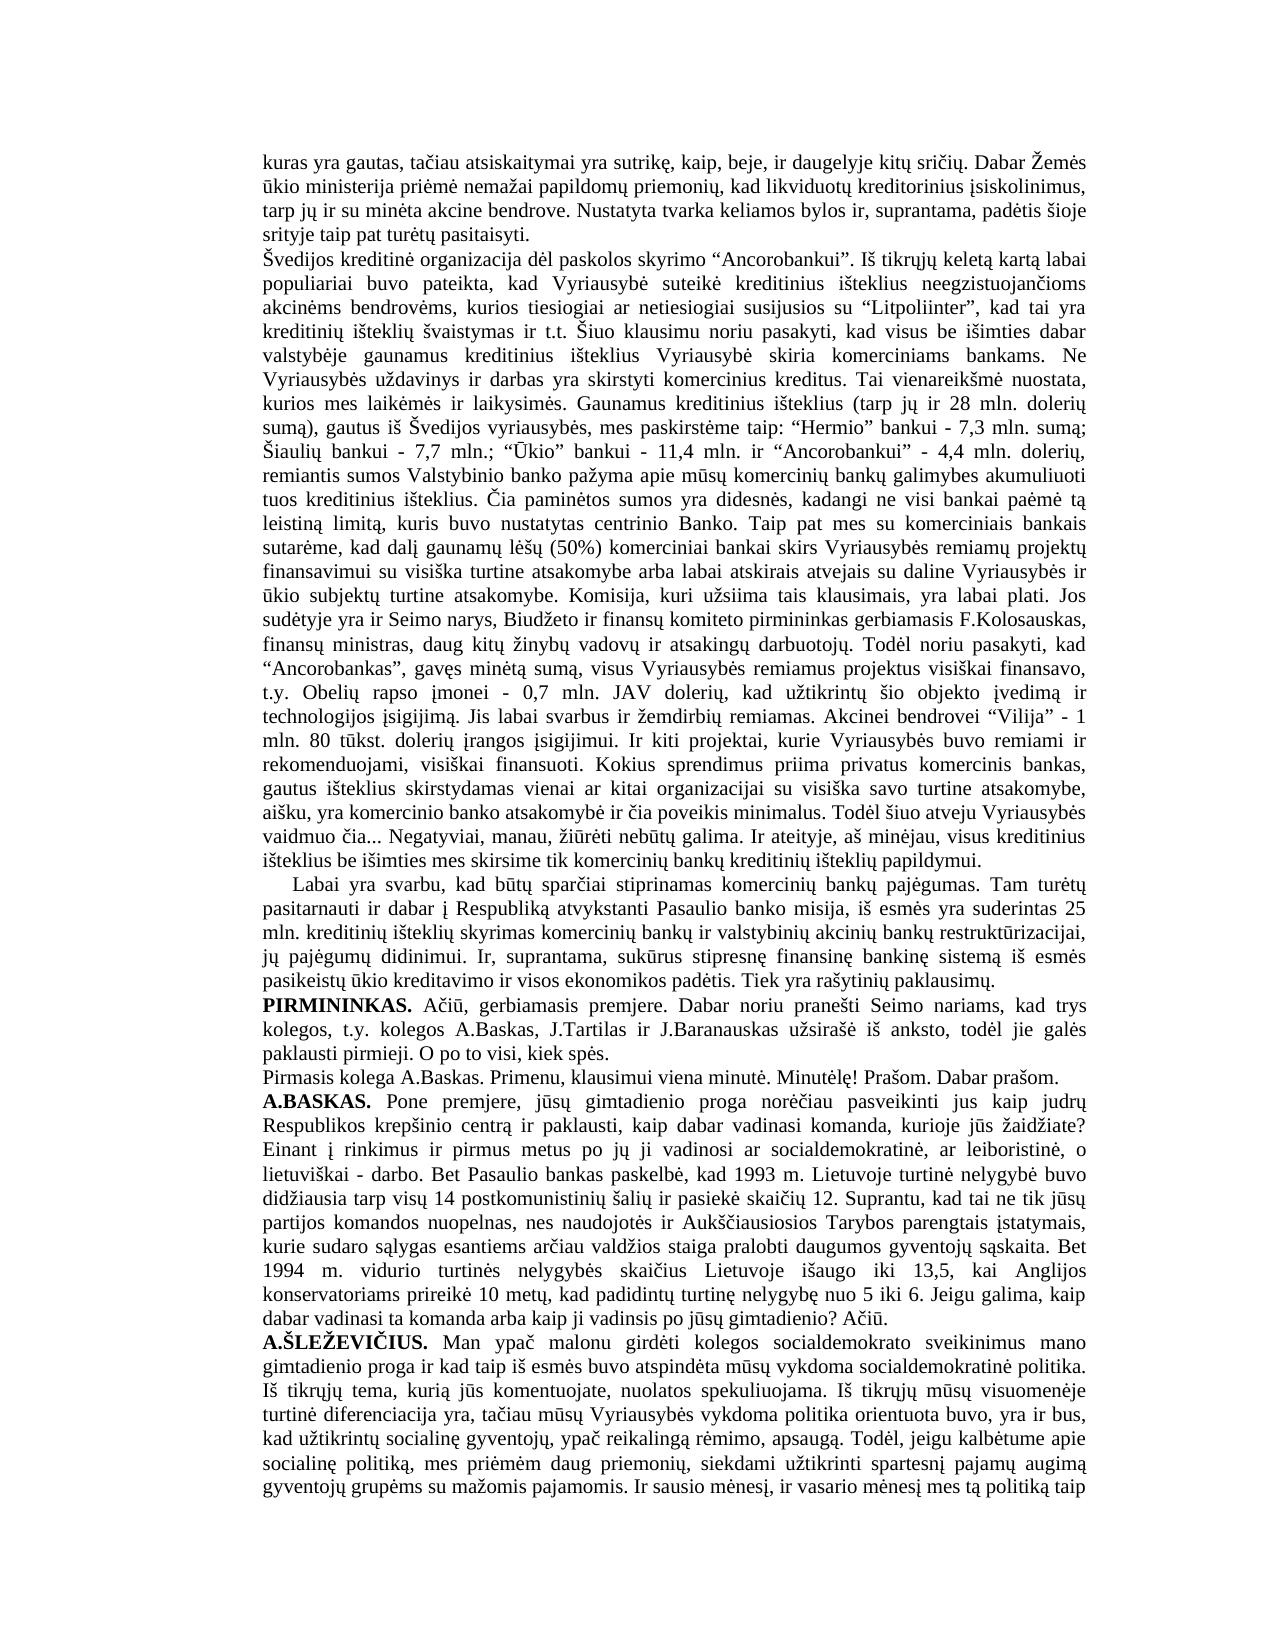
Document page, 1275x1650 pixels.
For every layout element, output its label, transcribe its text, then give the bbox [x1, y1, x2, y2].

text Švedijos kreditinė organizacija dėl paskolos skyrimo “Ancorobankui”. Iš tikrųjų keletą kartą labai populiariai buvo pateikta, kad Vyriausybė suteikė kreditinius išteklius neegzistuojančioms akcinėms bendrovėms, kurios tiesiogiai ar netiesiogiai susijusios su “Litpoliinter”, kad tai yra kreditinių išteklių švaistymas ir t.t. Šiuo klausimu noriu pasakyti, kad visus be išimties dabar valstybėje gaunamus kreditinius išteklius Vyriausybė skiria komerciniams bankams. Ne Vyriausybės uždavinys ir darbas yra skirstyti komercinius kreditus. Tai vienareikšmė nuostata, kurios mes laikėmės ir laikysimės. Gaunamus kreditinius išteklius (tarp jų ir 28 mln. dolerių sumą), gautus iš Švedijos vyriausybės, mes paskirstėme taip: “Hermio” bankui - 7,3 mln. sumą; Šiaulių bankui - 7,7 mln.; “Ūkio” bankui - 11,4 mln. ir “Ancorobankui” - 4,4 mln. dolerių, remiantis sumos Valstybinio banko pažyma apie mūsų komercinių bankų galimybes akumuliuoti tuos kreditinius išteklius. Čia paminėtos sumos yra didesnės, kadangi ne visi bankai paėmė tą leistiną limitą, kuris buvo nustatytas centrinio Banko. Taip pat mes su komerciniais bankais sutarėme, kad dalį gaunamų lėšų (50%) komerciniai bankai skirs Vyriausybės remiamų projektų finansavimui su visiška turtine atsakomybe arba labai atskirais atvejais su daline Vyriausybės ir ūkio subjektų turtine atsakomybe. Komisija, kuri užsiima tais klausimais, yra labai plati. Jos sudėtyje yra ir Seimo narys, Biudžeto ir finansų komiteto pirmininkas gerbiamasis F.Kolosauskas, finansų ministras, daug kitų žinybų vadovų ir atsakingų darbuotojų. Todėl noriu pasakyti, kad “Ancorobankas”, gavęs minėtą sumą, visus Vyriausybės remiamus projektus visiškai finansavo, t.y. Obelių rapso įmonei - 0,7 mln. JAV dolerių, kad užtikrintų šio objekto įvedimą ir technologijos įsigijimą. Jis labai svarbus ir žemdirbių remiamas. Akcinei bendrovei “Vilija” - 1 mln. 80 tūkst. dolerių įrangos įsigijimui. Ir kiti projektai, kurie Vyriausybės buvo remiami ir rekomenduojami, visiškai finansuoti. Kokius sprendimus priima privatus komercinis bankas, gautus išteklius skirstydamas vienai ar kitai organizacijai su visiška savo turtine atsakomybe, aišku, yra komercinio banko atsakomybė ir čia poveikis minimalus. Todėl šiuo atveju Vyriausybės vaidmuo čia... Negatyviai, manau, žiūrėti nebūtų galima. Ir ateityje, aš minėjau, visus kreditinius išteklius be išimties mes skirsime tik komercinių bankų kreditinių išteklių papildymui. [262, 246, 1087, 872]
text A.ŠLEŽEVIČIUS. Man ypač malonu girdėti kolegos socialdemokrato sveikinimus mano gimtadienio proga ir kad taip iš esmės buvo atspindėta mūsų vykdoma socialdemokratinė politika. Iš tikrųjų tema, kurią jūs komentuojate, nuolatos spekuliuojama. Iš tikrųjų mūsų visuomenėje turtinė diferenciacija yra, tačiau mūsų Vyriausybės vykdoma politika orientuota buvo, yra ir bus, kad užtikrintų socialinę gyventojų, ypač reikalingą rėmimo, apsaugą. Todėl, jeigu kalbėtume apie socialinę politiką, mes priėmėm daug priemonių, siekdami užtikrinti spartesnį pajamų augimą gyventojų grupėms su mažomis pajamomis. Ir sausio mėnesį, ir vasario mėnesį mes tą politiką taip [262, 1330, 1087, 1498]
text A.BASKAS. Pone premjere, jūsų gimtadienio proga norėčiau pasveikinti jus kaip judrų Respublikos krepšinio centrą ir paklausti, kaip dabar vadinasi komanda, kurioje jūs žaidžiate? Einant į rinkimus ir pirmus metus po jų ji vadinosi ar socialdemokratinė, ar leiboristinė, o lietuviškai - darbo. Bet Pasaulio bankas paskelbė, kad 1993 m. Lietuvoje turtinė nelygybė buvo didžiausia tarp visų 14 postkomunistinių šalių ir pasiekė skaičių 12. Suprantu, kad tai ne tik jūsų partijos komandos nuopelnas, nes naudojotės ir Aukščiausiosios Tarybos parengtais įstatymais, kurie sudaro sąlygas esantiems arčiau valdžios staiga pralobti daugumos gyventojų sąskaita. Bet 1994 m. vidurio turtinės nelygybės skaičius Lietuvoje išaugo iki 13,5, kai Anglijos konservatoriams prireikė 10 metų, kad padidintų turtinę nelygybę nuo 5 iki 6. Jeigu galima, kaip dabar vadinasi ta komanda arba kaip ji vadinsis po jūsų gimtadienio? Ačiū. [262, 1089, 1087, 1330]
text PIRMININKAS. Ačiū, gerbiamasis premjere. Dabar noriu pranešti Seimo nariams, kad trys kolegos, t.y. kolegos A.Baskas, J.Tartilas ir J.Baranauskas užsirašė iš anksto, todėl jie galės paklausti pirmieji. O po to visi, kiek spės. [262, 993, 1087, 1065]
text Pirmasis kolega A.Baskas. Primenu, klausimui viena minutė. Minutėlę! Prašom. Dabar prašom. [262, 1065, 1087, 1089]
text kuras yra gautas, tačiau atsiskaitymai yra sutrikę, kaip, beje, ir daugelyje kitų sričių. Dabar Žemės ūkio ministerija priėmė nemažai papildomų priemonių, kad likviduotų kreditorinius įsiskolinimus, tarp jų ir su minėta akcine bendrove. Nustatyta tvarka keliamos bylos ir, suprantama, padėtis šioje srityje taip pat turėtų pasitaisyti. [262, 150, 1087, 246]
text Labai yra svarbu, kad būtų sparčiai stiprinamas komercinių bankų pajėgumas. Tam turėtų pasitarnauti ir dabar į Respubliką atvykstanti Pasaulio banko misija, iš esmės yra suderintas 25 mln. kreditinių išteklių skyrimas komercinių bankų ir valstybinių akcinių bankų restruktūrizacijai, jų pajėgumų didinimui. Ir, suprantama, sukūrus stipresnę finansinę bankinę sistemą iš esmės pasikeistų ūkio kreditavimo ir visos ekonomikos padėtis. Tiek yra rašytinių paklausimų. [262, 872, 1087, 992]
